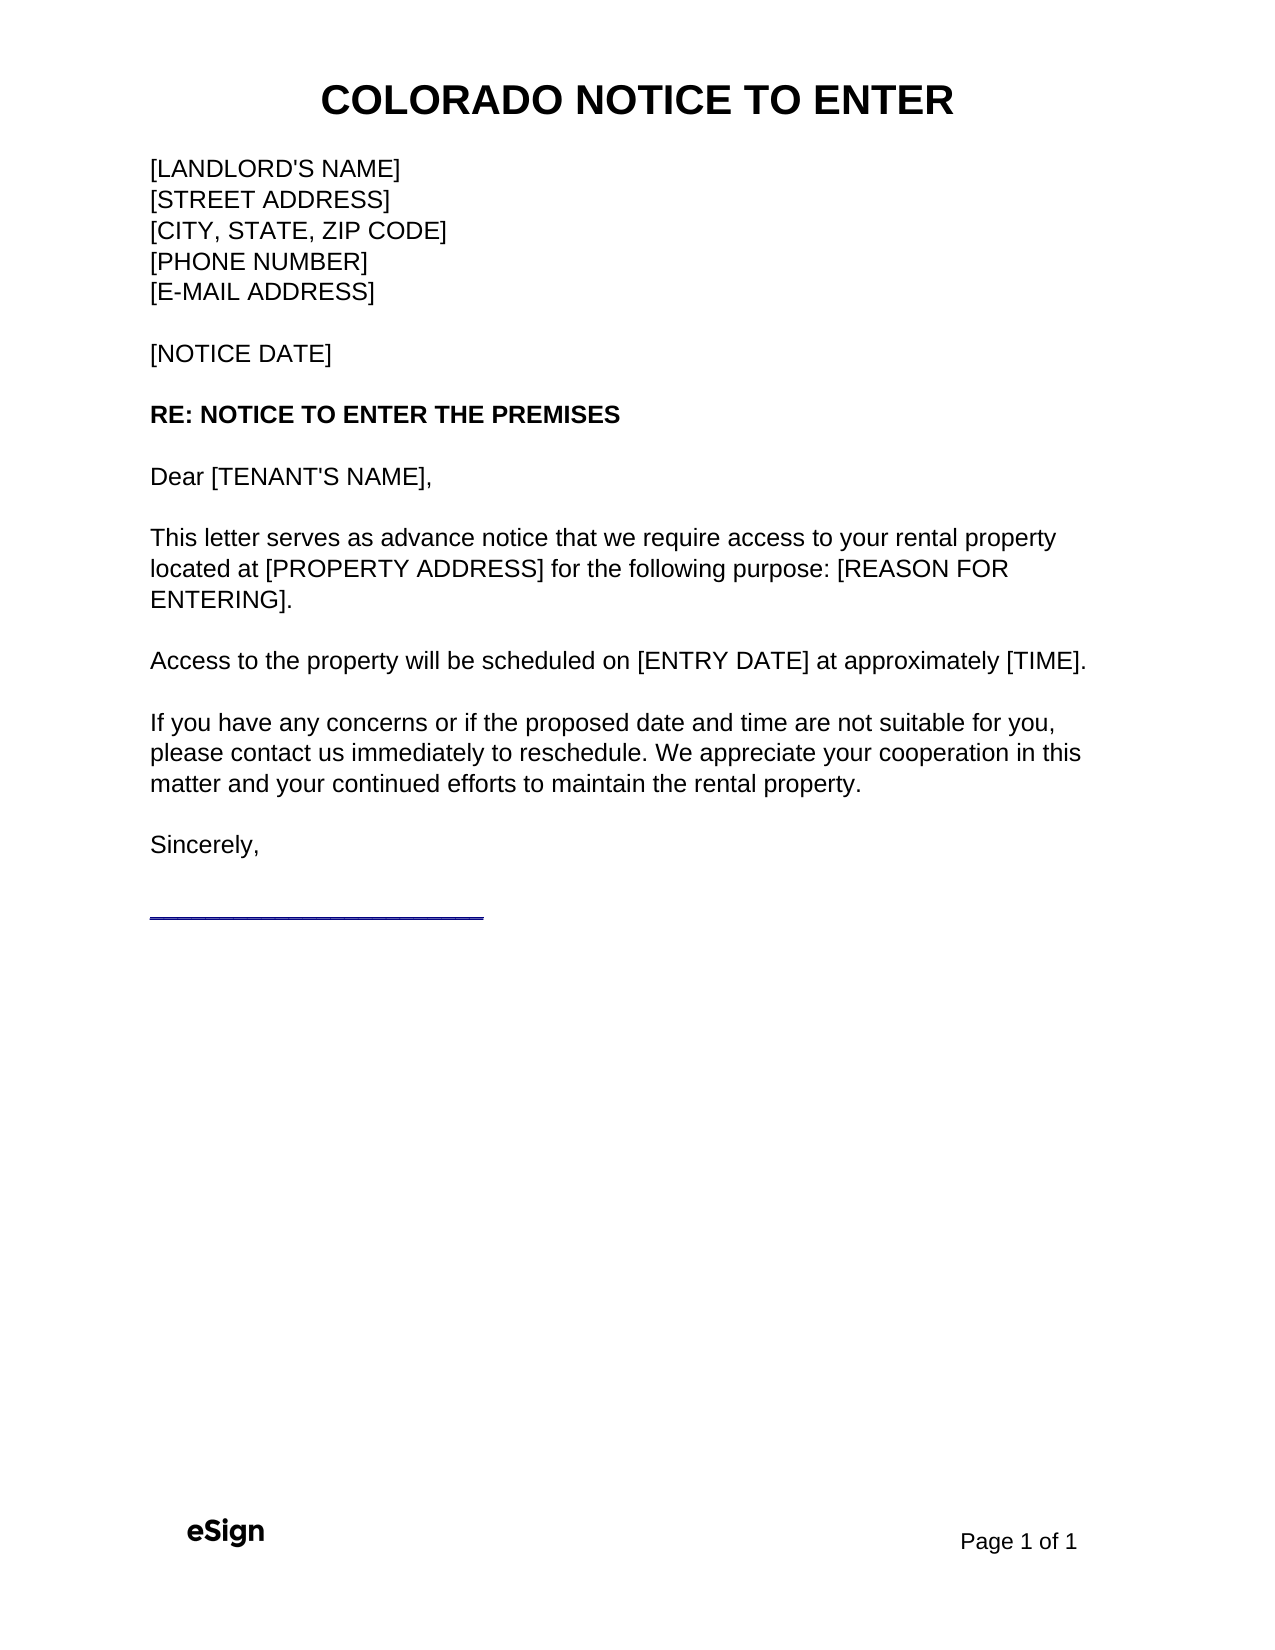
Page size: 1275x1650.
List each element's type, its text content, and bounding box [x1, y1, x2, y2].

text COLORADO NOTICE TO ENTER [150, 75, 1125, 123]
text ________________________ [150, 892, 1125, 921]
text If you have any concerns or if the proposed date and time are not suitable for you, please contact us immediately to reschedule. We appreciate your cooperation in this matter and your continued efforts to maintain the rental property. [150, 707, 1125, 798]
text [STREET ADDRESS] [150, 185, 1125, 214]
text [PHONE NUMBER] [150, 247, 1125, 275]
text Sincerely, [150, 830, 1125, 859]
text [E-MAIL ADDRESS] [150, 277, 1125, 306]
text [NOTICE DATE] [150, 339, 1125, 367]
text This letter serves as advance notice that we require access to your rental property located at [PROPERTY ADDRESS] for the following purpose: [REASON FOR ENTERING]. [150, 523, 1125, 613]
text Dear [TENANT'S NAME], [150, 462, 1125, 490]
text Access to the property will be scheduled on [ENTRY DATE] at approximately [TIME]. [150, 646, 1125, 675]
text RE: NOTICE TO ENTER THE PREMISES [150, 400, 1125, 429]
text [CITY, STATE, ZIP CODE] [150, 216, 1125, 244]
text [LANDLORD'S NAME] [150, 154, 1125, 183]
